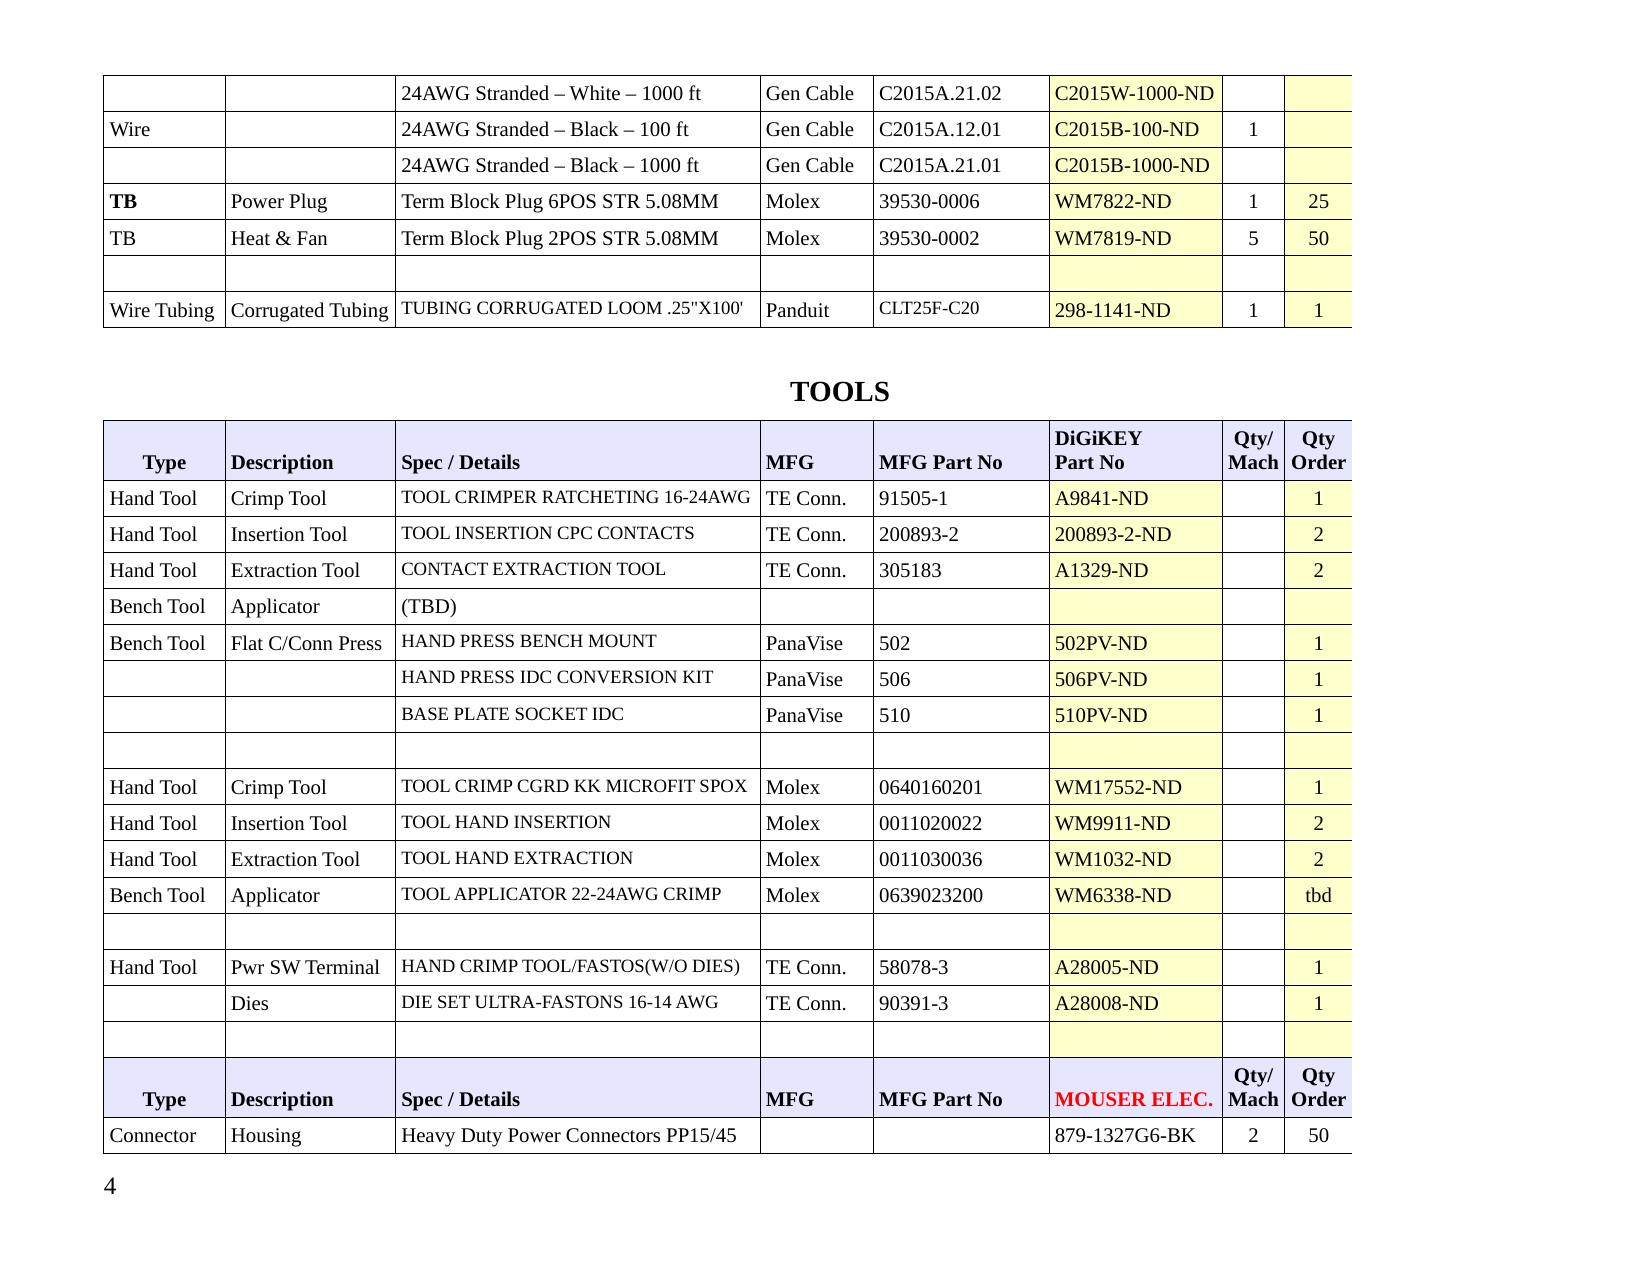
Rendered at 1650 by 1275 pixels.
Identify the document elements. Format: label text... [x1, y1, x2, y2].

table_header MFG [761, 421, 873, 480]
table_cell [761, 914, 873, 948]
table_cell 90391-3 [874, 986, 1049, 1021]
table_cell [874, 1118, 1049, 1153]
table_cell Gen Cable [761, 112, 873, 147]
table_cell TE Conn. [761, 517, 873, 552]
table_cell Bench Tool [104, 625, 225, 660]
table_cell [761, 256, 873, 291]
table_cell C2015A.12.01 [874, 112, 1049, 147]
table_cell Hand Tool [104, 805, 225, 840]
table_cell 1 [1285, 661, 1352, 696]
table_cell (TBD) [396, 589, 760, 624]
table_cell 0640160201 [874, 769, 1049, 804]
table_cell Hand Tool [104, 841, 225, 876]
table_cell [1285, 589, 1352, 624]
table_cell [1285, 148, 1352, 183]
table_cell Applicator [226, 878, 395, 912]
table_cell MFG Part No [874, 1058, 1049, 1117]
table_cell 24AWG Stranded – Black – 1000 ft [396, 148, 760, 183]
table_cell [761, 1118, 873, 1153]
table_cell 2 [1285, 553, 1352, 588]
table_cell PanaVise [761, 661, 873, 696]
table_cell 200893-2 [874, 517, 1049, 552]
table_cell 1 [1285, 697, 1352, 732]
table_cell [1223, 697, 1284, 732]
table_cell TE Conn. [761, 986, 873, 1021]
table_cell [1223, 256, 1284, 291]
table_cell [104, 914, 225, 948]
table_cell 305183 [874, 553, 1049, 588]
table_cell [226, 1022, 395, 1057]
table_cell 39530-0002 [874, 220, 1049, 255]
table_cell Housing [226, 1118, 395, 1153]
table_cell CLT25F-C20 [874, 292, 1049, 327]
table_cell Pwr SW Terminal [226, 950, 395, 984]
table_cell TOOL CRIMP CGRD KK MICROFIT SPOX [396, 769, 760, 804]
table_cell Applicator [226, 589, 395, 624]
table_cell Qty/ Mach [1223, 1058, 1284, 1117]
table_header DiGiKEY Part No [1050, 421, 1222, 480]
table_cell MFG [761, 1058, 873, 1117]
table_cell TOOL HAND EXTRACTION [396, 841, 760, 876]
table_cell 50 [1285, 1118, 1352, 1153]
table_cell [1223, 841, 1284, 876]
table_cell 0011030036 [874, 841, 1049, 876]
table_cell 506 [874, 661, 1049, 696]
table_cell [1223, 553, 1284, 588]
table_cell [396, 256, 760, 291]
table_cell [874, 1022, 1049, 1057]
table_cell Qty Order [1285, 1058, 1352, 1117]
table_cell [874, 914, 1049, 948]
table_cell [761, 1022, 873, 1057]
table_cell Connector [104, 1118, 225, 1153]
table_cell Insertion Tool [226, 805, 395, 840]
table_cell TOOL HAND INSERTION [396, 805, 760, 840]
table_cell C2015B-100-ND [1050, 112, 1222, 147]
table_cell Insertion Tool [226, 517, 395, 552]
table_cell Molex [761, 220, 873, 255]
table_cell Extraction Tool [226, 841, 395, 876]
table_cell C2015A.21.01 [874, 148, 1049, 183]
table_cell HAND CRIMP TOOL/FASTOS(W/O DIES) [396, 950, 760, 984]
table_cell Crimp Tool [226, 769, 395, 804]
table_cell TB [104, 184, 225, 219]
table_cell Bench Tool [104, 589, 225, 624]
table_cell [1285, 256, 1352, 291]
table_cell Hand Tool [104, 769, 225, 804]
table_cell [226, 76, 395, 111]
table_cell C2015W-1000-ND [1050, 76, 1222, 111]
table_cell Description [226, 1058, 395, 1117]
table_cell [1050, 589, 1222, 624]
table_cell 1 [1285, 950, 1352, 984]
table_cell 879-1327G6-BK [1050, 1118, 1222, 1153]
table_cell 24AWG Stranded – Black – 100 ft [396, 112, 760, 147]
table_cell 1 [1223, 112, 1284, 147]
table_cell Wire Tubing [104, 292, 225, 327]
table_cell [226, 697, 395, 732]
table_cell Panduit [761, 292, 873, 327]
table_cell [1050, 914, 1222, 948]
table_cell Wire [104, 112, 225, 147]
table_cell 39530-0006 [874, 184, 1049, 219]
table_header MFG Part No [874, 421, 1049, 480]
table_cell A9841-ND [1050, 481, 1222, 516]
table_cell TOOL APPLICATOR 22-24AWG CRIMP [396, 878, 760, 912]
table_cell Gen Cable [761, 148, 873, 183]
table_cell [104, 986, 225, 1021]
table_cell TE Conn. [761, 950, 873, 984]
table_cell [396, 1022, 760, 1057]
table_cell HAND PRESS IDC CONVERSION KIT [396, 661, 760, 696]
table_cell [1050, 1022, 1222, 1057]
table_cell WM7822-ND [1050, 184, 1222, 219]
table_cell 200893-2-ND [1050, 517, 1222, 552]
table_header Spec / Details [396, 421, 760, 480]
table_cell [1223, 481, 1284, 516]
table_cell WM17552-ND [1050, 769, 1222, 804]
table_cell 506PV-ND [1050, 661, 1222, 696]
table_cell TOOL INSERTION CPC CONTACTS [396, 517, 760, 552]
table_cell Crimp Tool [226, 481, 395, 516]
table_cell [226, 256, 395, 291]
table_cell 1 [1285, 625, 1352, 660]
table_cell [1223, 769, 1284, 804]
table_cell tbd [1285, 878, 1352, 912]
table_cell BASE PLATE SOCKET IDC [396, 697, 760, 732]
table_cell Heavy Duty Power Connectors PP15/45 [396, 1118, 760, 1153]
table_cell [1050, 733, 1222, 768]
table_cell 91505-1 [874, 481, 1049, 516]
table_cell [1285, 914, 1352, 948]
table_cell 2 [1285, 517, 1352, 552]
table_cell 0639023200 [874, 878, 1049, 912]
table_cell WM1032-ND [1050, 841, 1222, 876]
table_cell [226, 661, 395, 696]
table_cell Term Block Plug 2POS STR 5.08MM [396, 220, 760, 255]
table_cell WM6338-ND [1050, 878, 1222, 912]
table_cell Hand Tool [104, 517, 225, 552]
table_cell [1285, 76, 1352, 111]
table_cell [104, 1022, 225, 1057]
table_cell Term Block Plug 6POS STR 5.08MM [396, 184, 760, 219]
text TOOLS [103, 374, 1576, 407]
table_cell [874, 256, 1049, 291]
table_cell A1329-ND [1050, 553, 1222, 588]
table_cell WM7819-ND [1050, 220, 1222, 255]
table_cell TE Conn. [761, 553, 873, 588]
table_cell 58078-3 [874, 950, 1049, 984]
table_cell [1285, 112, 1352, 147]
table_cell Spec / Details [396, 1058, 760, 1117]
table_cell [1223, 589, 1284, 624]
table_cell 502 [874, 625, 1049, 660]
table_cell 2 [1285, 805, 1352, 840]
table_cell 2 [1223, 1118, 1284, 1153]
table_cell [1223, 914, 1284, 948]
table_cell A28008-ND [1050, 986, 1222, 1021]
table_cell Heat & Fan [226, 220, 395, 255]
table_cell [1285, 733, 1352, 768]
table_cell PanaVise [761, 625, 873, 660]
table_cell [1285, 1022, 1352, 1057]
table_cell 2 [1285, 841, 1352, 876]
table_cell [1223, 661, 1284, 696]
table_cell [226, 112, 395, 147]
table_cell 0011020022 [874, 805, 1049, 840]
table_cell Hand Tool [104, 950, 225, 984]
table_cell [761, 733, 873, 768]
table_cell 25 [1285, 184, 1352, 219]
table_cell [396, 914, 760, 948]
table_cell TUBING CORRUGATED LOOM .25"X100' [396, 292, 760, 327]
table_cell [226, 733, 395, 768]
table_cell 1 [1285, 481, 1352, 516]
table_cell Molex [761, 769, 873, 804]
table_cell 1 [1223, 292, 1284, 327]
table_header Type [104, 421, 225, 480]
table_header Qty Order [1285, 421, 1352, 480]
table_cell Flat C/Conn Press [226, 625, 395, 660]
table_cell 5 [1223, 220, 1284, 255]
table_cell [104, 148, 225, 183]
table_cell [874, 733, 1049, 768]
table_cell 510PV-ND [1050, 697, 1222, 732]
table_cell [396, 733, 760, 768]
table_cell Gen Cable [761, 76, 873, 111]
table_cell Dies [226, 986, 395, 1021]
table_cell 50 [1285, 220, 1352, 255]
table_cell Corrugated Tubing [226, 292, 395, 327]
table_cell [761, 589, 873, 624]
table_cell 1 [1285, 292, 1352, 327]
table_cell 1 [1285, 769, 1352, 804]
table_cell [1223, 1022, 1284, 1057]
table_cell [104, 697, 225, 732]
table_cell Molex [761, 805, 873, 840]
table_cell 502PV-ND [1050, 625, 1222, 660]
table_cell [1223, 625, 1284, 660]
table_cell CONTACT EXTRACTION TOOL [396, 553, 760, 588]
table_cell 298-1141-ND [1050, 292, 1222, 327]
table_cell 510 [874, 697, 1049, 732]
table_cell 24AWG Stranded – White – 1000 ft [396, 76, 760, 111]
table_cell Bench Tool [104, 878, 225, 912]
table_cell PanaVise [761, 697, 873, 732]
table_cell 1 [1223, 184, 1284, 219]
table_cell 1 [1285, 986, 1352, 1021]
table_cell [1223, 805, 1284, 840]
table_cell Hand Tool [104, 481, 225, 516]
table_cell Hand Tool [104, 553, 225, 588]
table_cell DIE SET ULTRA-FASTONS 16-14 AWG [396, 986, 760, 1021]
table_cell Power Plug [226, 184, 395, 219]
table_cell Molex [761, 184, 873, 219]
table_cell [1223, 517, 1284, 552]
table_cell Molex [761, 841, 873, 876]
table_cell [226, 148, 395, 183]
table_cell [104, 76, 225, 111]
table_cell TOOL CRIMPER RATCHETING 16-24AWG [396, 481, 760, 516]
table_cell TB [104, 220, 225, 255]
table_cell C2015A.21.02 [874, 76, 1049, 111]
table_cell C2015B-1000-ND [1050, 148, 1222, 183]
table_cell MOUSER ELEC. [1050, 1058, 1222, 1117]
table_header Description [226, 421, 395, 480]
table_cell TE Conn. [761, 481, 873, 516]
table_cell [1050, 256, 1222, 291]
table_cell HAND PRESS BENCH MOUNT [396, 625, 760, 660]
table_cell [1223, 76, 1284, 111]
table_cell [104, 256, 225, 291]
table_cell [1223, 950, 1284, 984]
table_cell Extraction Tool [226, 553, 395, 588]
table_cell WM9911-ND [1050, 805, 1222, 840]
table_cell [1223, 148, 1284, 183]
table_cell [1223, 733, 1284, 768]
table_cell Type [104, 1058, 225, 1117]
table_cell [1223, 878, 1284, 912]
table_cell [226, 914, 395, 948]
table_cell [104, 661, 225, 696]
table_header Qty/ Mach [1223, 421, 1284, 480]
table_cell Molex [761, 878, 873, 912]
table_cell [1223, 986, 1284, 1021]
table_cell A28005-ND [1050, 950, 1222, 984]
table_cell [104, 733, 225, 768]
table_cell [874, 589, 1049, 624]
